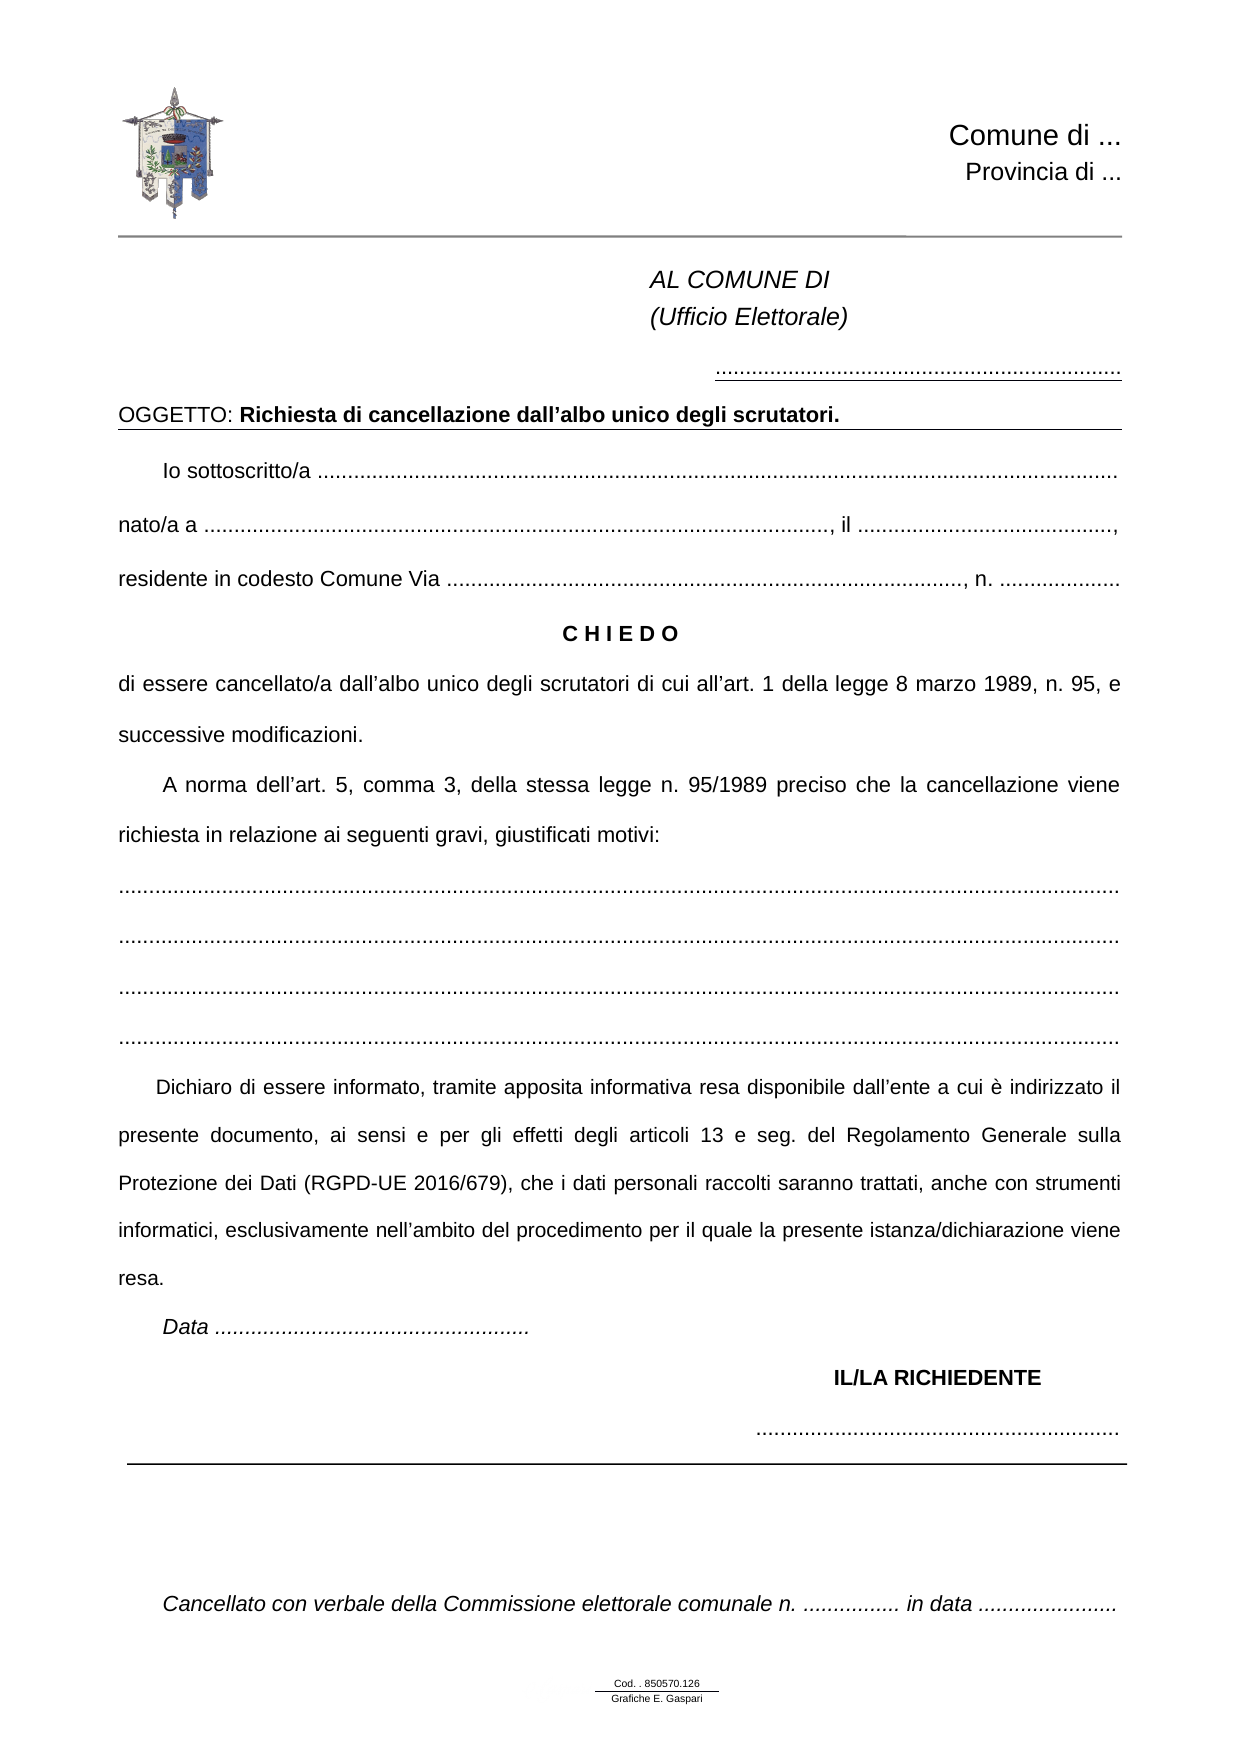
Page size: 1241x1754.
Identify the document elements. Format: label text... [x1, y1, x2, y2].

text ..................................................................................................................................................................... [118, 923, 1122, 948]
text ..................................................................................................................................................................... [118, 974, 1122, 999]
text di essere cancellato/a dall’albo unico degli scrutatori di cui all’art. 1 della legge 8 marzo 1989, n. 95, e successive modificazioni. [118, 671, 1122, 747]
text CHIEDO [118, 621, 1122, 646]
text ................................................................... [715, 351, 1122, 380]
text ..................................................................................................................................................................... [118, 1024, 1122, 1049]
text IL/LA RICHIEDENTE [709, 1364, 1122, 1390]
text A norma dell’art. 5, comma 3, della stessa legge n. 95/1989 preciso che la cancellazione viene richiesta in relazione ai seguenti gravi, giustificati motivi: [118, 772, 1122, 848]
text Io sottoscritto/a .................................................................................................................................... nato/a a ......................................................................................................., il .........................................., residente in codesto Comune Via ....................................................................................., n. .................... [118, 455, 1122, 592]
text Cancellato con verbale della Commissione elettorale comunale n. ................ in data ....................... [118, 1591, 1122, 1617]
text Comune di ... [224, 118, 1122, 152]
picture [122, 87, 224, 219]
text (Ufficio Elettorale) [118, 302, 1122, 331]
text OGGETTO: Richiesta di cancellazione dall’albo unico degli scrutatori. [118, 402, 1122, 429]
text ..................................................................................................................................................................... [118, 873, 1122, 898]
text Data .................................................... [118, 1314, 1122, 1339]
text Dichiaro di essere informato, tramite apposita informativa resa disponibile dall’ente a cui è indirizzato il presente documento, ai sensi e per gli effetti degli articoli 13 e seg. del Regolamento Generale sulla Protezione dei Dati (RGPD-UE 2016/679), che i dati personali raccolti saranno trattati, anche con strumenti informatici, esclusivamente nell’ambito del procedimento per il quale la presente istanza/dichiarazione viene resa. [118, 1074, 1122, 1290]
text Provincia di ... [224, 157, 1122, 185]
text AL COMUNE DI [118, 265, 1122, 293]
text ............................................................ [709, 1415, 1122, 1440]
